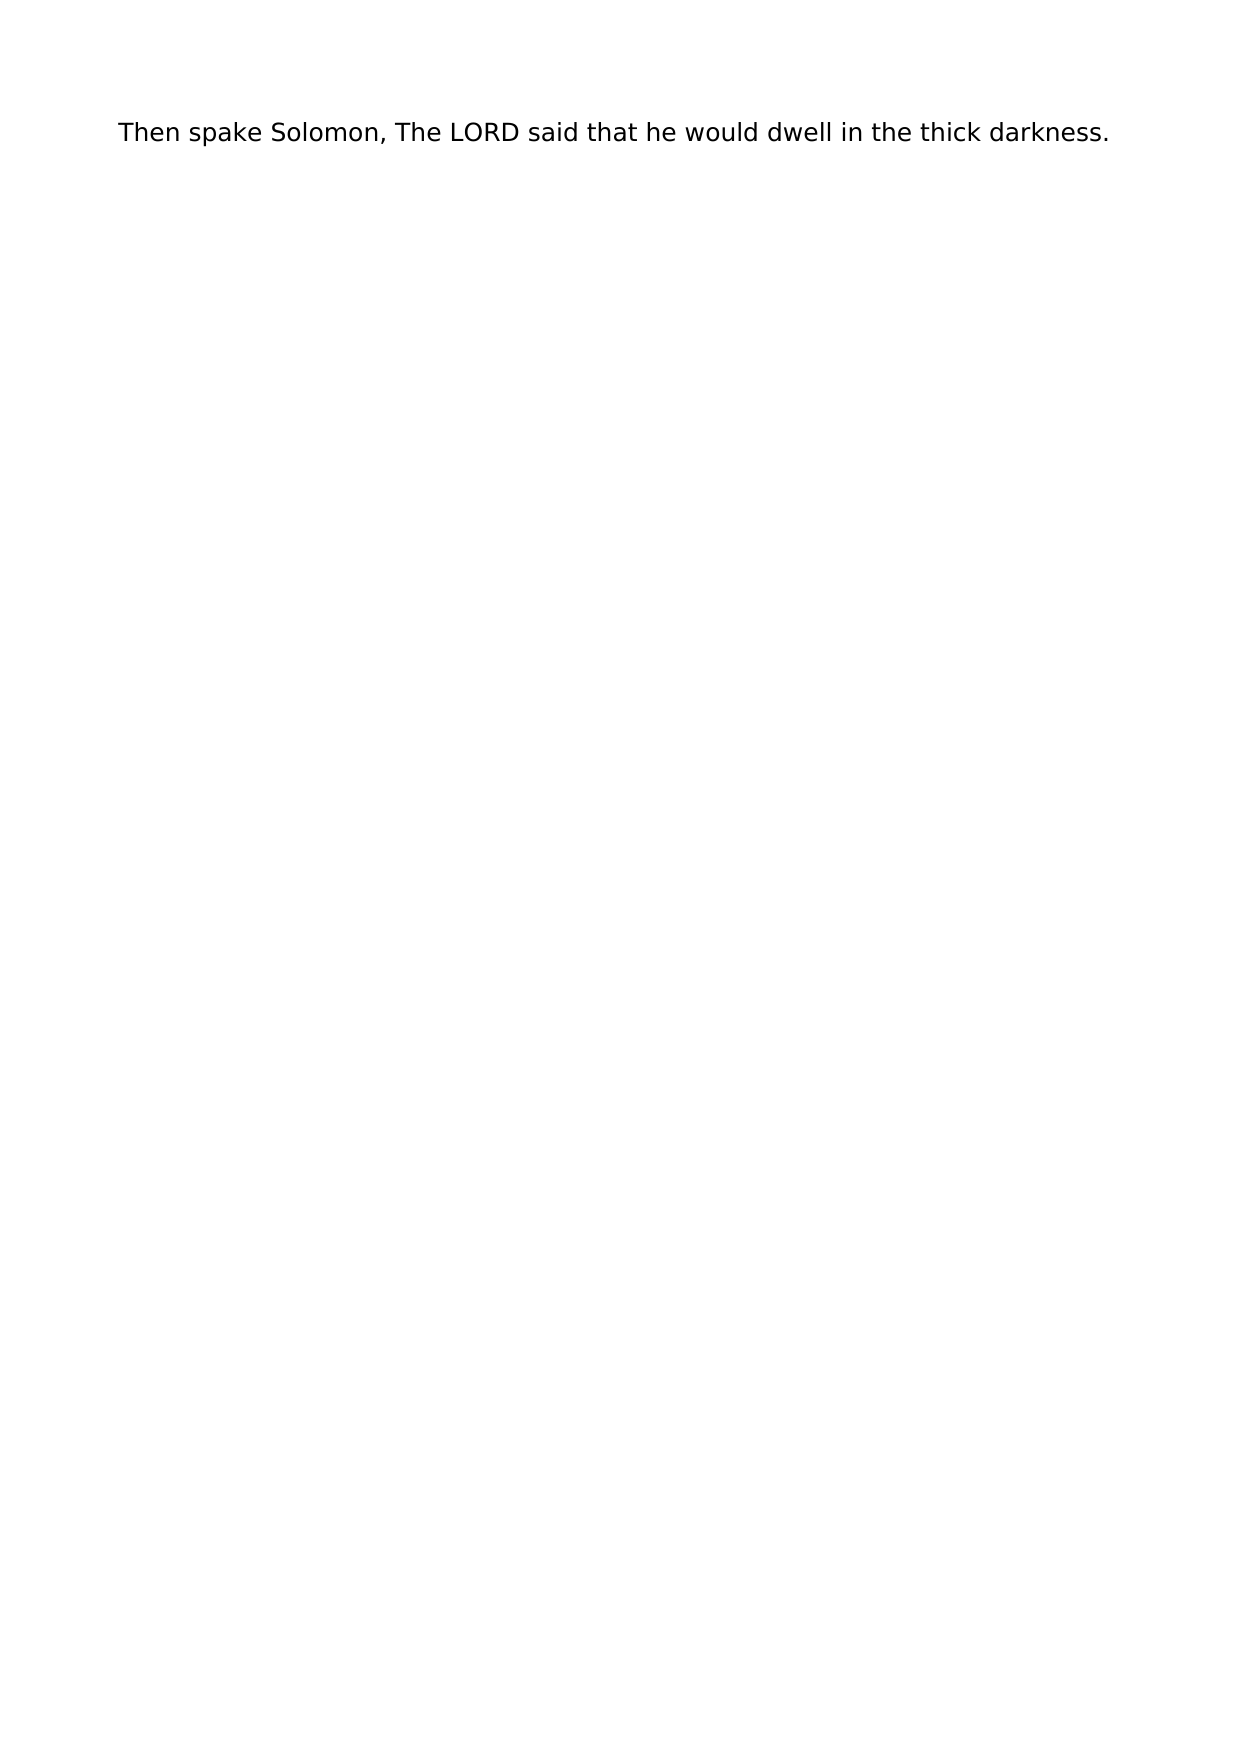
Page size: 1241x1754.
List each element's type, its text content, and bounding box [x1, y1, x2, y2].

text Then spake Solomon, The LORD said that he would dwell in the thick darkness. [118, 118, 1122, 147]
